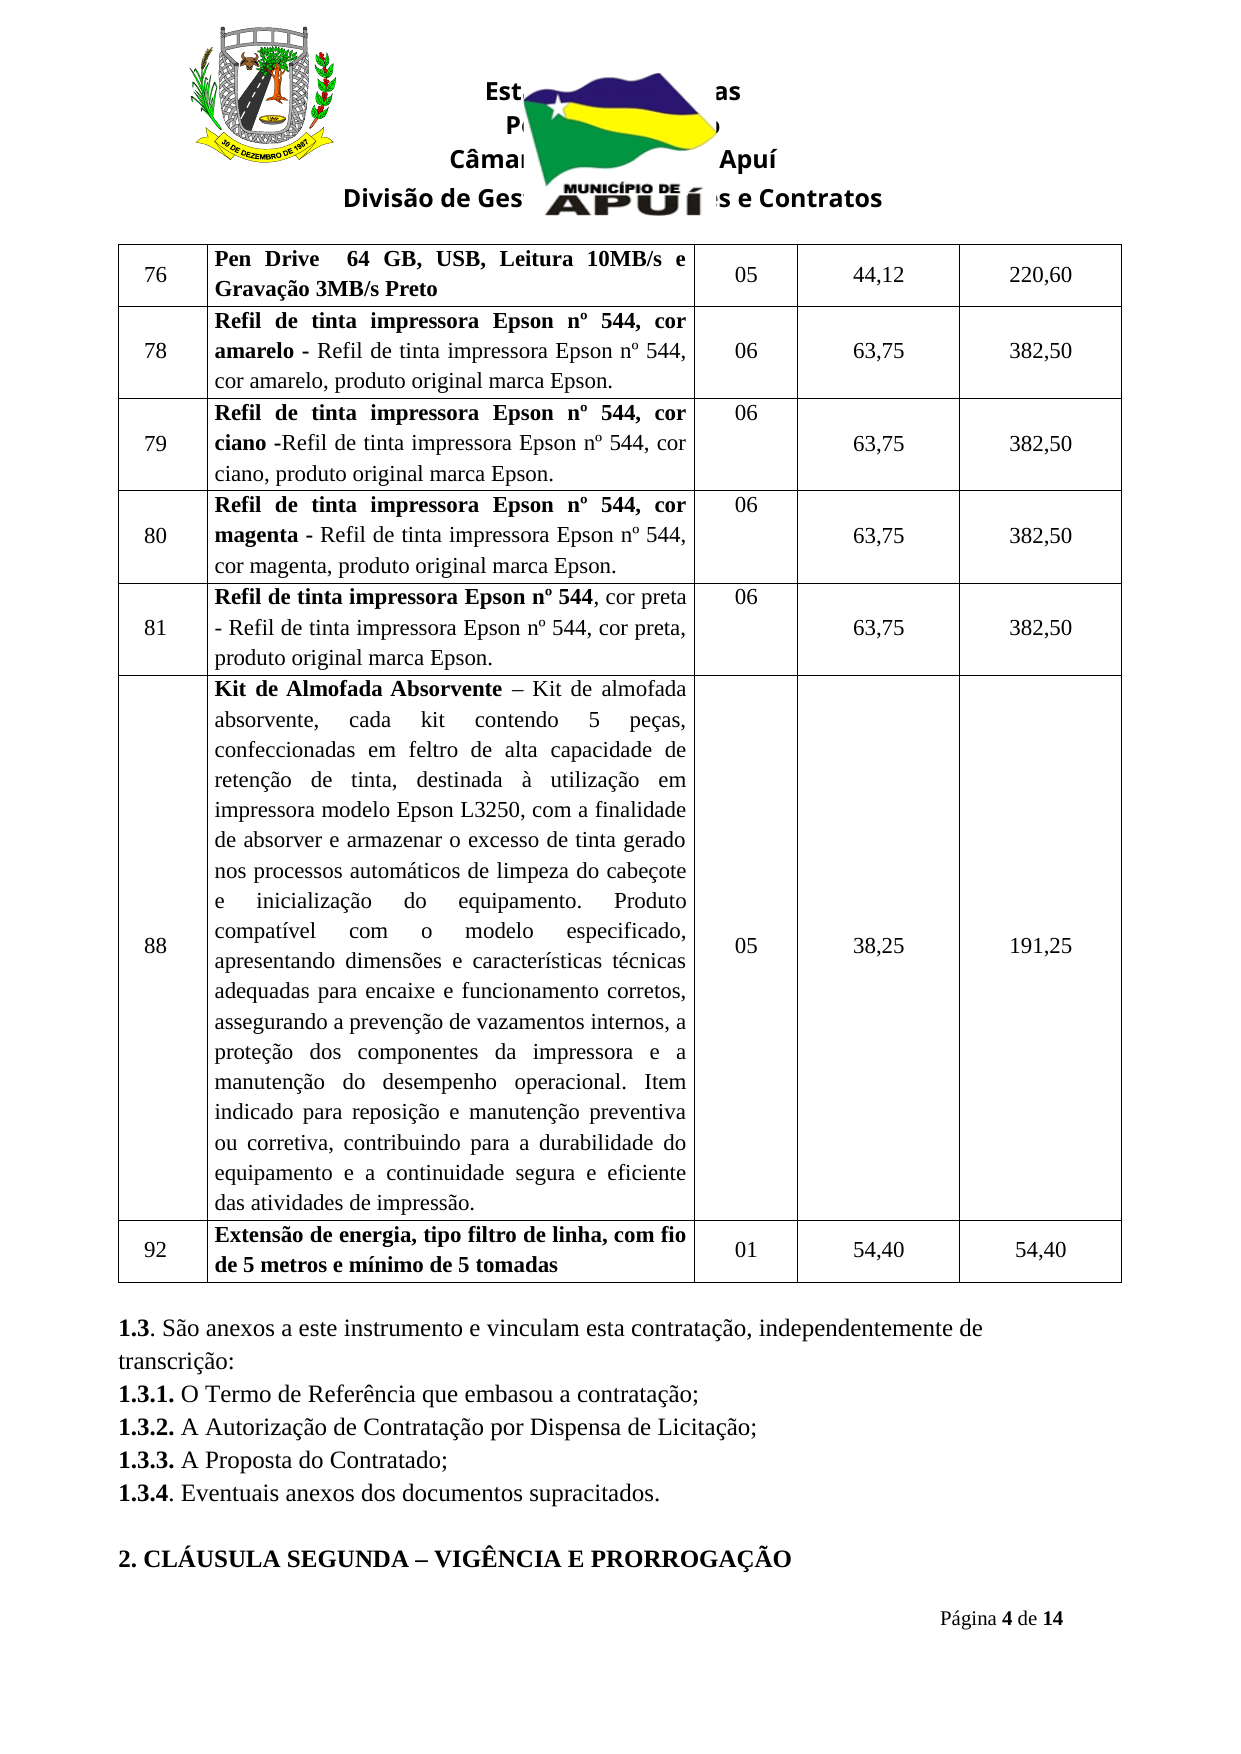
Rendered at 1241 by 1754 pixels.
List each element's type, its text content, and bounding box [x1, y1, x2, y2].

table_cell Refil de tinta impressora Epson nº 544, cor magenta - Refil de tinta impressora Epson nº 544, cor magenta, produto original marca Epson. [208, 491, 694, 582]
table_cell Refil de tinta impressora Epson nº 544, cor ciano -Refil de tinta impressora Epson nº 544, cor ciano, produto original marca Epson. [208, 399, 694, 490]
text transcrição: [118, 1346, 1137, 1374]
table_cell 05 [695, 245, 797, 306]
table_cell 06 [695, 491, 797, 582]
table_cell 38,25 [798, 676, 959, 1220]
text 1.3.4. Eventuais anexos dos documentos supracitados. [118, 1478, 1137, 1507]
table_cell Kit de Almofada Absorvente – Kit de almofada absorvente, cada kit contendo 5 peças, confeccionadas em feltro de alta capacidade de retenção de tinta, destinada à utilização em impressora modelo Epson L3250, com a finalidade de absorver e armazenar o excesso de tinta gerado nos processos automáticos de limpeza do cabeçote e inicialização do equipamento. Produto compatível com o modelo especificado, apresentando dimensões e características técnicas adequadas para encaixe e funcionamento corretos, assegurando a prevenção de vazamentos internos, a proteção dos componentes da impressora e a manutenção do desempenho operacional. Item indicado para reposição e manutenção preventiva ou corretiva, contribuindo para a durabilidade do equipamento e a continuidade segura e eficiente das atividades de impressão. [208, 676, 694, 1220]
table_cell 382,50 [960, 584, 1121, 674]
table_cell 54,40 [960, 1221, 1121, 1282]
table_cell 382,50 [960, 307, 1121, 398]
table_cell Pen Drive 64 GB, USB, Leitura 10MB/s e Gravação 3MB/s Preto [208, 245, 694, 306]
table_cell 220,60 [960, 245, 1121, 306]
table_cell 79 [119, 399, 207, 490]
table_cell 78 [119, 307, 207, 398]
table_cell 88 [119, 676, 207, 1220]
table_cell Refil de tinta impressora Epson nº 544, cor preta - Refil de tinta impressora Epson nº 544, cor preta, produto original marca Epson. [208, 584, 694, 674]
table_cell 63,75 [798, 307, 959, 398]
table_cell 06 [695, 307, 797, 398]
text 1.3.3. A Proposta do Contratado; [118, 1445, 1137, 1474]
table_cell 63,75 [798, 584, 959, 674]
table_cell Extensão de energia, tipo filtro de linha, com fio de 5 metros e mínimo de 5 tomadas [208, 1221, 694, 1282]
table_cell 382,50 [960, 491, 1121, 582]
table_cell 382,50 [960, 399, 1121, 490]
text 1.3.1. O Termo de Referência que embasou a contratação; [118, 1379, 1137, 1408]
table_cell 06 [695, 399, 797, 490]
table_cell 80 [119, 491, 207, 582]
table_cell 54,40 [798, 1221, 959, 1282]
text 1.3.2. A Autorização de Contratação por Dispensa de Licitação; [118, 1412, 1137, 1441]
text 2. CLÁUSULA SEGUNDA – VIGÊNCIA E PRORROGAÇÃO [118, 1544, 1137, 1573]
table_cell Refil de tinta impressora Epson nº 544, cor amarelo - Refil de tinta impressora Epson nº 544, cor amarelo, produto original marca Epson. [208, 307, 694, 398]
text 1.3. São anexos a este instrumento e vinculam esta contratação, independentemente de [118, 1313, 1137, 1342]
table_cell 63,75 [798, 491, 959, 582]
table_cell 63,75 [798, 399, 959, 490]
table_cell 76 [119, 245, 207, 306]
table_cell 05 [695, 676, 797, 1220]
table_cell 44,12 [798, 245, 959, 306]
table_cell 06 [695, 584, 797, 674]
table_cell 01 [695, 1221, 797, 1282]
table_cell 191,25 [960, 676, 1121, 1220]
table_cell 81 [119, 584, 207, 674]
table_cell 92 [119, 1221, 207, 1282]
